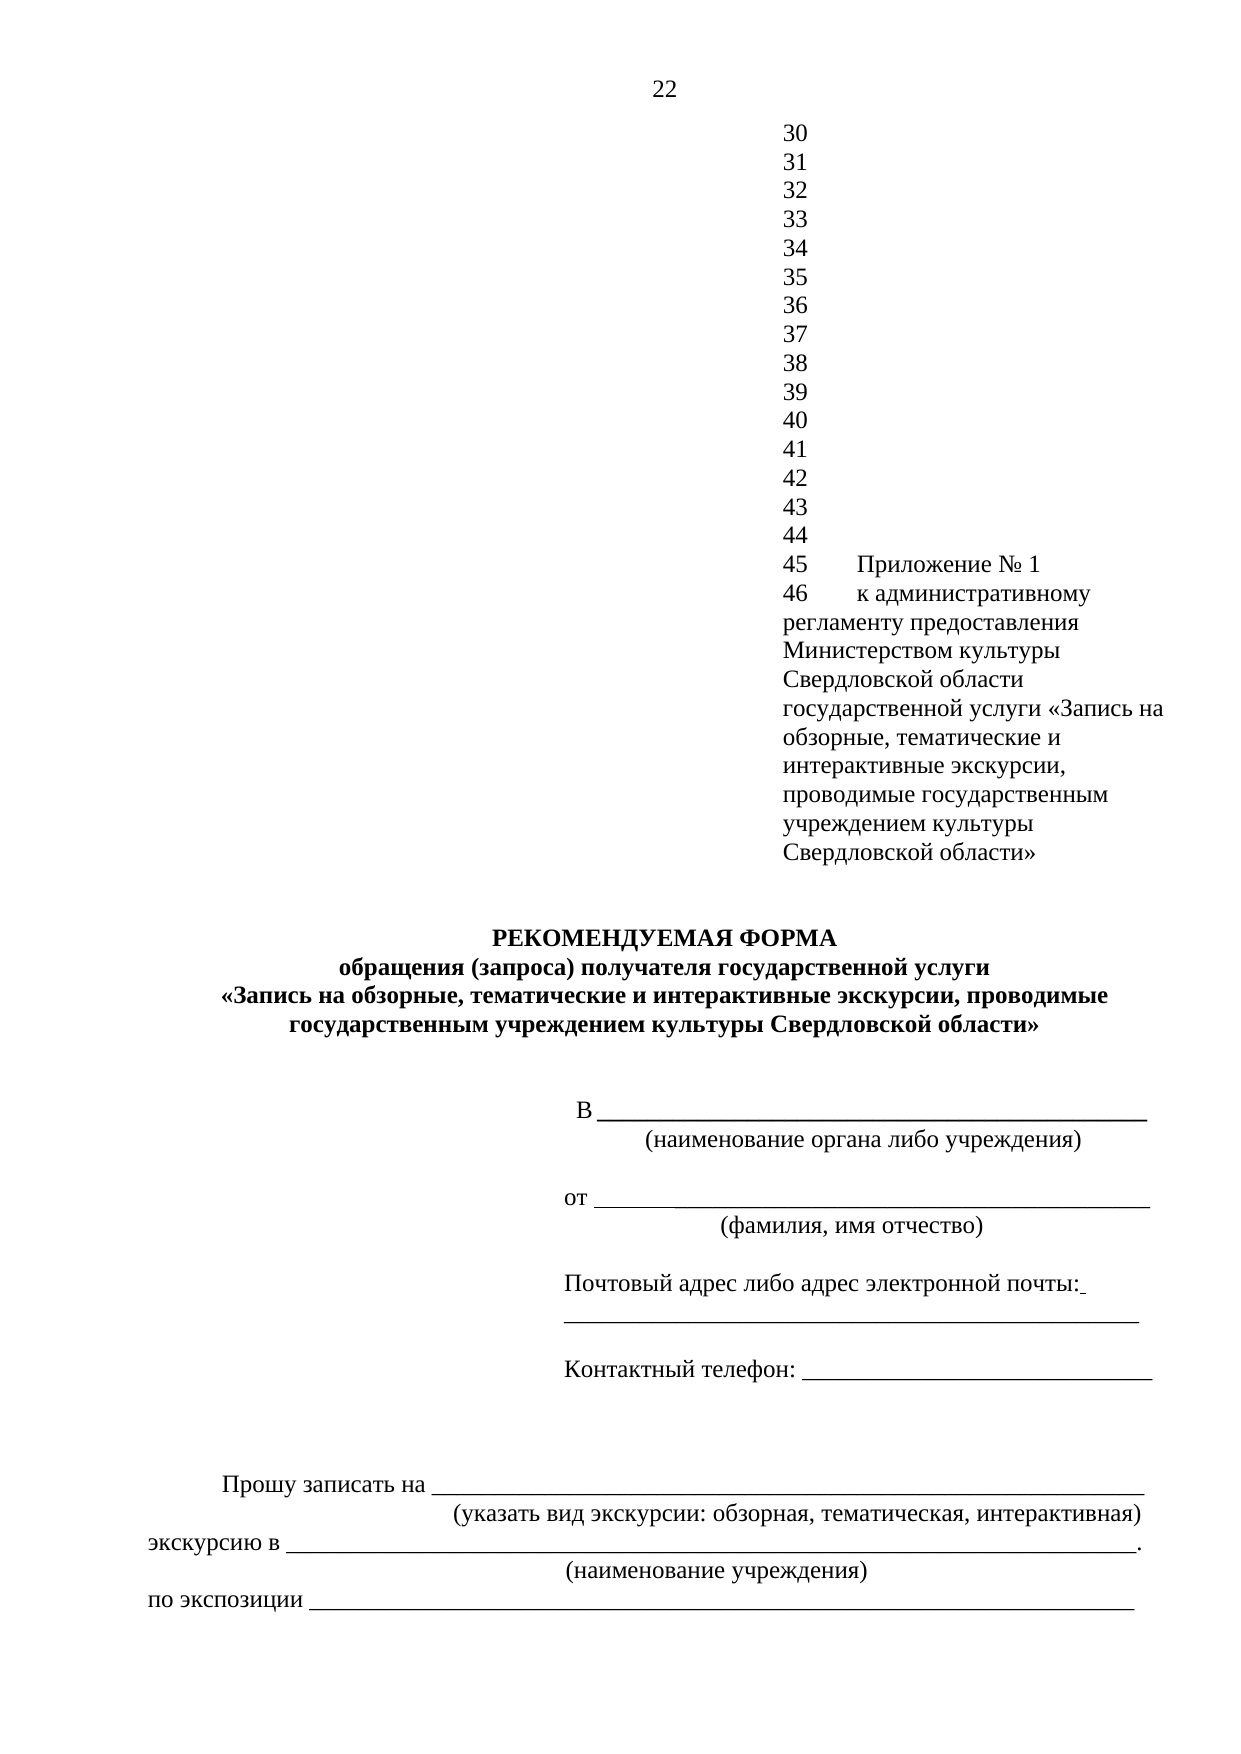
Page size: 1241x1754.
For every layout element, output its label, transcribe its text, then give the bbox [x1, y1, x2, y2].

text обращения (запроса) получателя государственной услуги [148, 952, 1181, 981]
table_header В ____________________________________________ (наименование органа либо учреждения) от ______________________________________ (фамилия, имя отчество) Почтовый адрес либо адрес электронной почты: ______________________________________________ Контактный телефон: ____________________________ [553, 1096, 1174, 1412]
text Прошу записать на _________________________________________________________ [148, 1469, 1181, 1498]
table_header [148, 1096, 553, 1412]
subtitle Приложение № 1 [783, 549, 1181, 578]
text (наименование учреждения) [148, 1556, 1181, 1584]
text РЕКОМЕНДУЕМАЯ ФОРМА [148, 923, 1181, 952]
text «Запись на обзорные, тематические и интерактивные экскурсии, проводимые государственным учреждением культуры Свердловской области» [148, 981, 1181, 1038]
text (указать вид экскурсии: обзорная, тематическая, интерактивная) экскурсию в ____________________________________________________________________. [148, 1498, 1181, 1556]
text по экспозиции __________________________________________________________________ [148, 1584, 1181, 1613]
subtitle к административному регламенту предоставления Министерством культуры Свердловской области государственной услуги «Запись на обзорные, тематические и интерактивные экскурсии, проводимые государственным учреждением культуры Свердловской области» [783, 578, 1181, 866]
